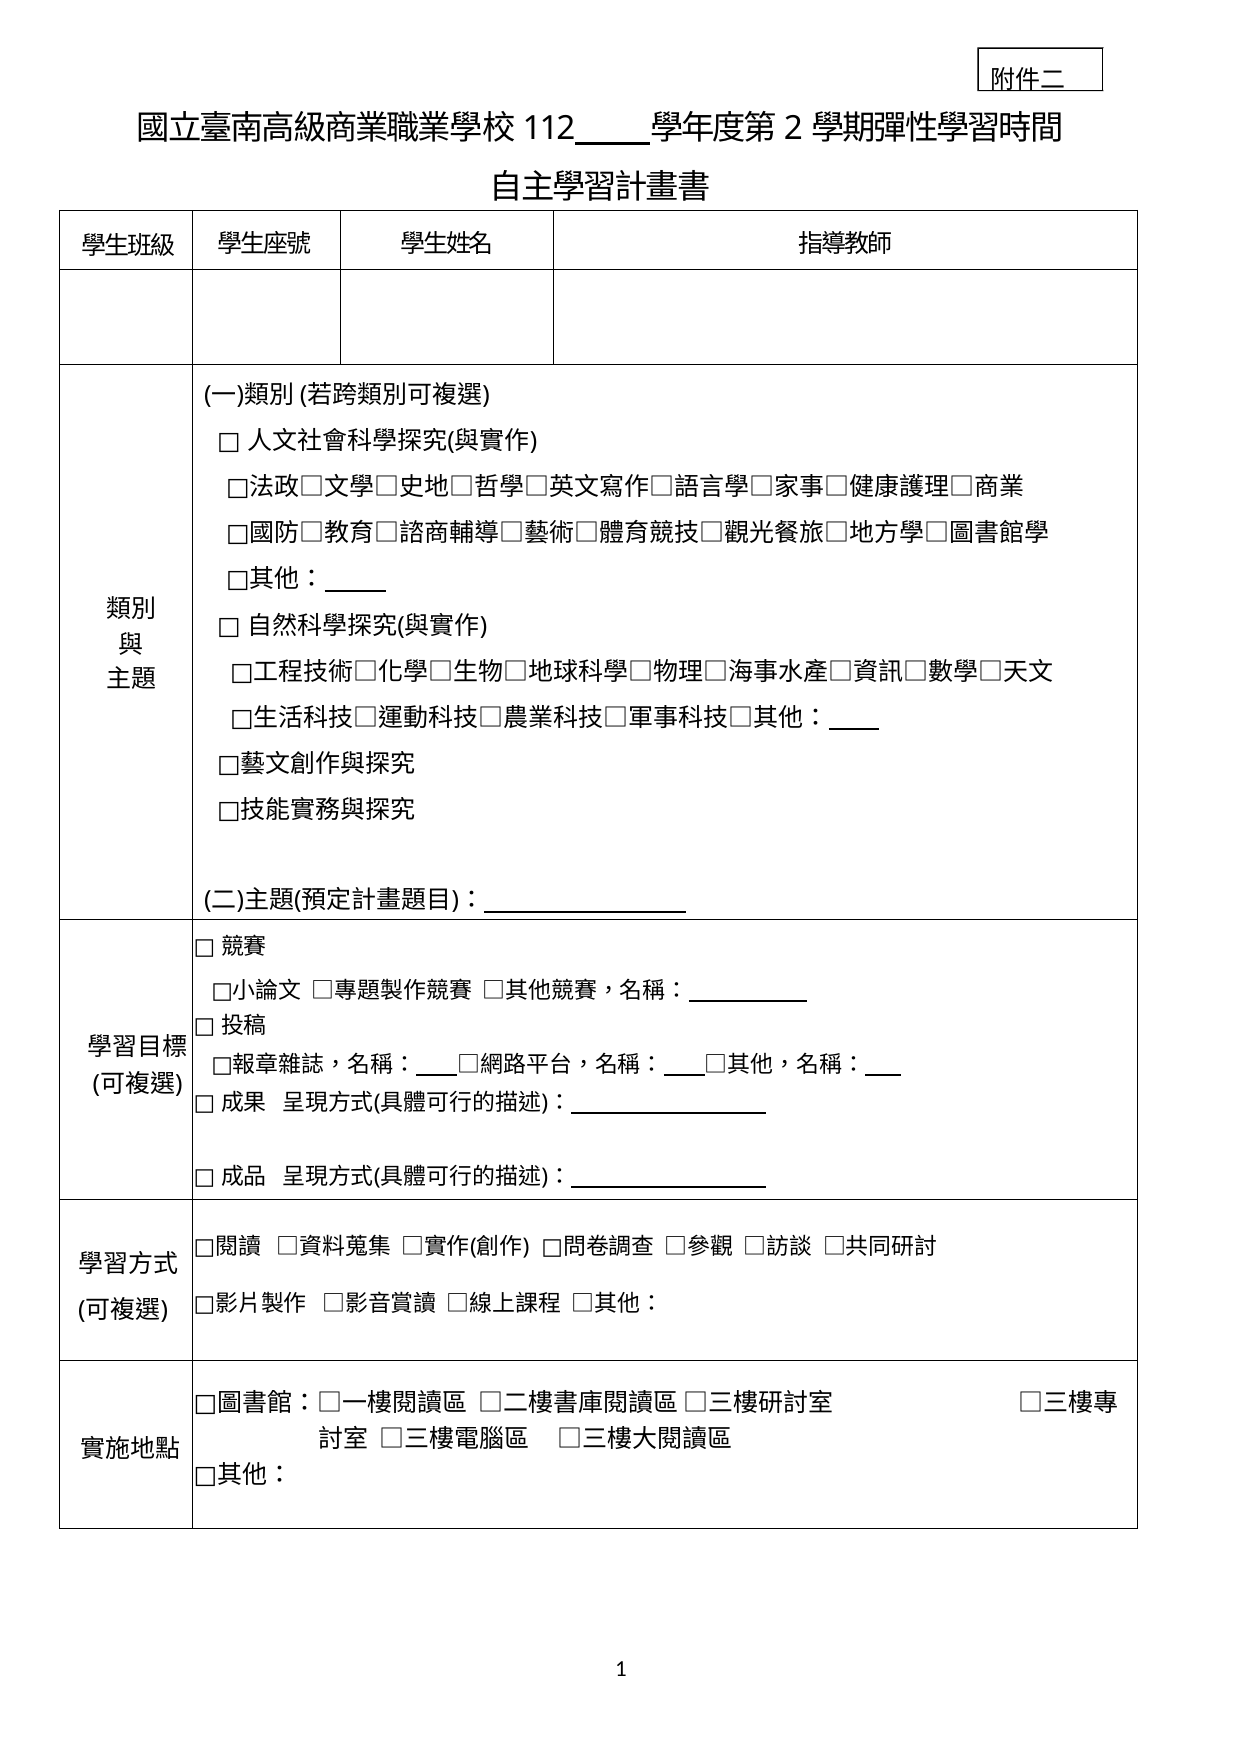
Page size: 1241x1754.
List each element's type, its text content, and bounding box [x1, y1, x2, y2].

table_cell [60, 270, 192, 363]
table_cell 學習目標(可複選) [60, 920, 192, 1199]
table_cell 學習方式 (可複選) [60, 1200, 192, 1360]
table_header 學生姓名 [341, 211, 553, 269]
table_header 學生班級 [60, 211, 192, 269]
table_cell [554, 270, 1137, 363]
table_cell □閱讀 □資料蒐集 □實作(創作) □問卷調查 □參觀 □訪談 □共同研討 □影片製作 □影音賞讀 □線上課程 □其他： [193, 1200, 1137, 1360]
table_cell 類別 與 主題 [60, 365, 192, 918]
table_cell 實施地點 [60, 1361, 192, 1528]
table_cell (一)類別 (若跨類別可複選) □ 人文社會科學探究(與實作) □法政□文學□史地□哲學□英文寫作□語言學□家事□健康護理□商業 □國防□教育□諮商輔導□藝術□體育競技□觀光餐旅□地方學□圖書館學 □其他： □ 自然科學探究(與實作) □工程技術□化學□生物□地球科學□物理□海事水產□資訊□數學□天文 □生活科技□運動科技□農業科技□軍事科技□其他： □藝文創作與探究 □技能實務與探究 (二)主題(預定計畫題目)： [193, 365, 1137, 918]
text 自主學習計畫書 [56, 151, 1146, 210]
text 國立臺南高級商業職業學校112 學年度第2 學期彈性學習時間 [56, 93, 1146, 151]
table_cell [341, 270, 553, 363]
table_cell □ 競賽 □小論文 □專題製作競賽 □其他競賽，名稱： □ 投稿 □報章雜誌，名稱： □網路平台，名稱： □其他，名稱： □ 成果 呈現方式(具體可行的描述)： □ 成品 呈現方式(具體可行的描述)： [193, 920, 1137, 1199]
text 附件二 [44, 68, 1065, 93]
table_cell □圖書館：□一樓閱讀區 □二樓書庫閱讀區 □三樓研討室 □三樓專討室 □三樓電腦區 □三樓大閱讀區 □其他： [193, 1361, 1137, 1528]
table_cell [193, 270, 340, 363]
table_header 指導教師 [554, 211, 1137, 269]
table_header 學生座號 [193, 211, 340, 269]
